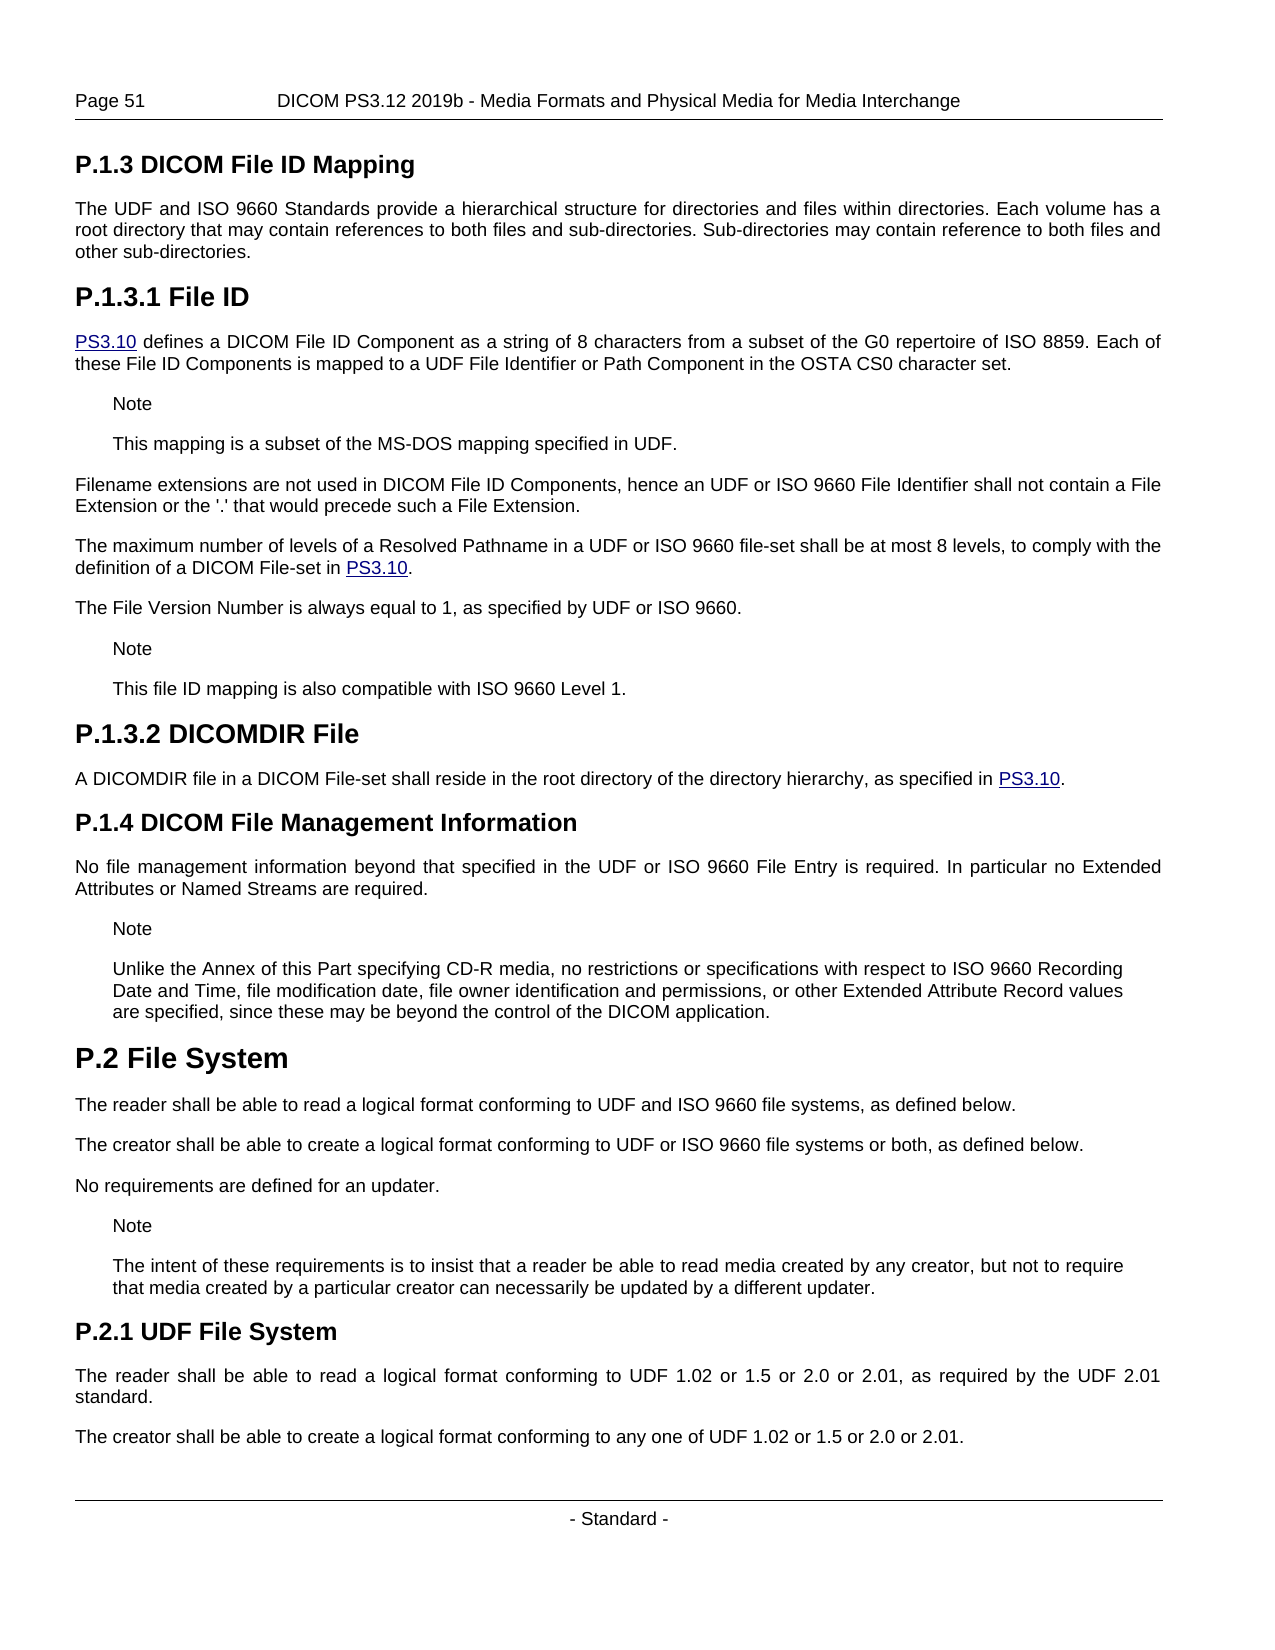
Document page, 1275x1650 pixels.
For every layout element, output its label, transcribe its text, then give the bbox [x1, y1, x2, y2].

text A DICOMDIR file in a DICOM File-set shall reside in the root directory of the directory hierarchy, as specified in PS3.10. [75, 768, 1162, 790]
text Filename extensions are not used in DICOM File ID Components, hence an UDF or ISO 9660 File Identifier shall not contain a File Extension or the '.' that would precede such a File Extension. [75, 473, 1162, 517]
text The creator shall be able to create a logical format conforming to any one of UDF 1.02 or 1.5 or 2.0 or 2.01. [75, 1426, 1162, 1448]
text The reader shall be able to read a logical format conforming to UDF 1.02 or 1.5 or 2.0 or 2.01, as required by the UDF 2.01 standard. [75, 1364, 1162, 1408]
text The intent of these requirements is to insist that a reader be able to read media created by any creator, but not to require that media created by a particular creator can necessarily be updated by a different updater. [112, 1255, 1125, 1298]
text This file ID mapping is also compatible with ISO 9660 Level 1. [112, 678, 1125, 699]
text Note [112, 393, 1125, 414]
text No requirements are defined for an updater. [75, 1174, 1162, 1196]
text P.1.4 DICOM File Management Information [75, 808, 1162, 837]
text The reader shall be able to read a logical format conforming to UDF and ISO 9660 file systems, as defined below. [75, 1094, 1162, 1115]
text P.1.3 DICOM File ID Mapping [75, 150, 1162, 179]
text No file management information beyond that specified in the UDF or ISO 9660 File Entry is required. In particular no Extended Attributes or Named Streams are required. [75, 856, 1162, 899]
text The File Version Number is always equal to 1, as specified by UDF or ISO 9660. [75, 597, 1162, 619]
text P.2.1 UDF File System [75, 1317, 1162, 1346]
text P.1.3.2 DICOMDIR File [75, 718, 1162, 749]
text P.1.3.1 File ID [75, 281, 1162, 312]
text The maximum number of levels of a Resolved Pathname in a UDF or ISO 9660 file-set shall be at most 8 levels, to comply with the definition of a DICOM File-set in PS3.10. [75, 535, 1162, 578]
text P.2 File System [75, 1042, 1162, 1075]
text Unlike the Annex of this Part specifying CD-R media, no restrictions or specifications with respect to ISO 9660 Recording Date and Time, file modification date, file owner identification and permissions, or other Extended Attribute Record values are specified, since these may be beyond the control of the DICOM application. [112, 958, 1125, 1023]
text The UDF and ISO 9660 Standards provide a hierarchical structure for directories and files within directories. Each volume has a root directory that may contain references to both files and sub-directories. Sub-directories may contain reference to both files and other sub-directories. [75, 197, 1162, 262]
text This mapping is a subset of the MS-DOS mapping specified in UDF. [112, 433, 1125, 455]
text PS3.10 defines a DICOM File ID Component as a string of 8 characters from a subset of the G0 repertoire of ISO 8859. Each of these File ID Components is mapped to a UDF File Identifier or Path Component in the OSTA CS0 character set. [75, 331, 1162, 374]
text Note [112, 1215, 1125, 1236]
text Note [112, 918, 1125, 939]
text The creator shall be able to create a logical format conforming to UDF or ISO 9660 file systems or both, as defined below. [75, 1134, 1162, 1156]
text Note [112, 637, 1125, 659]
